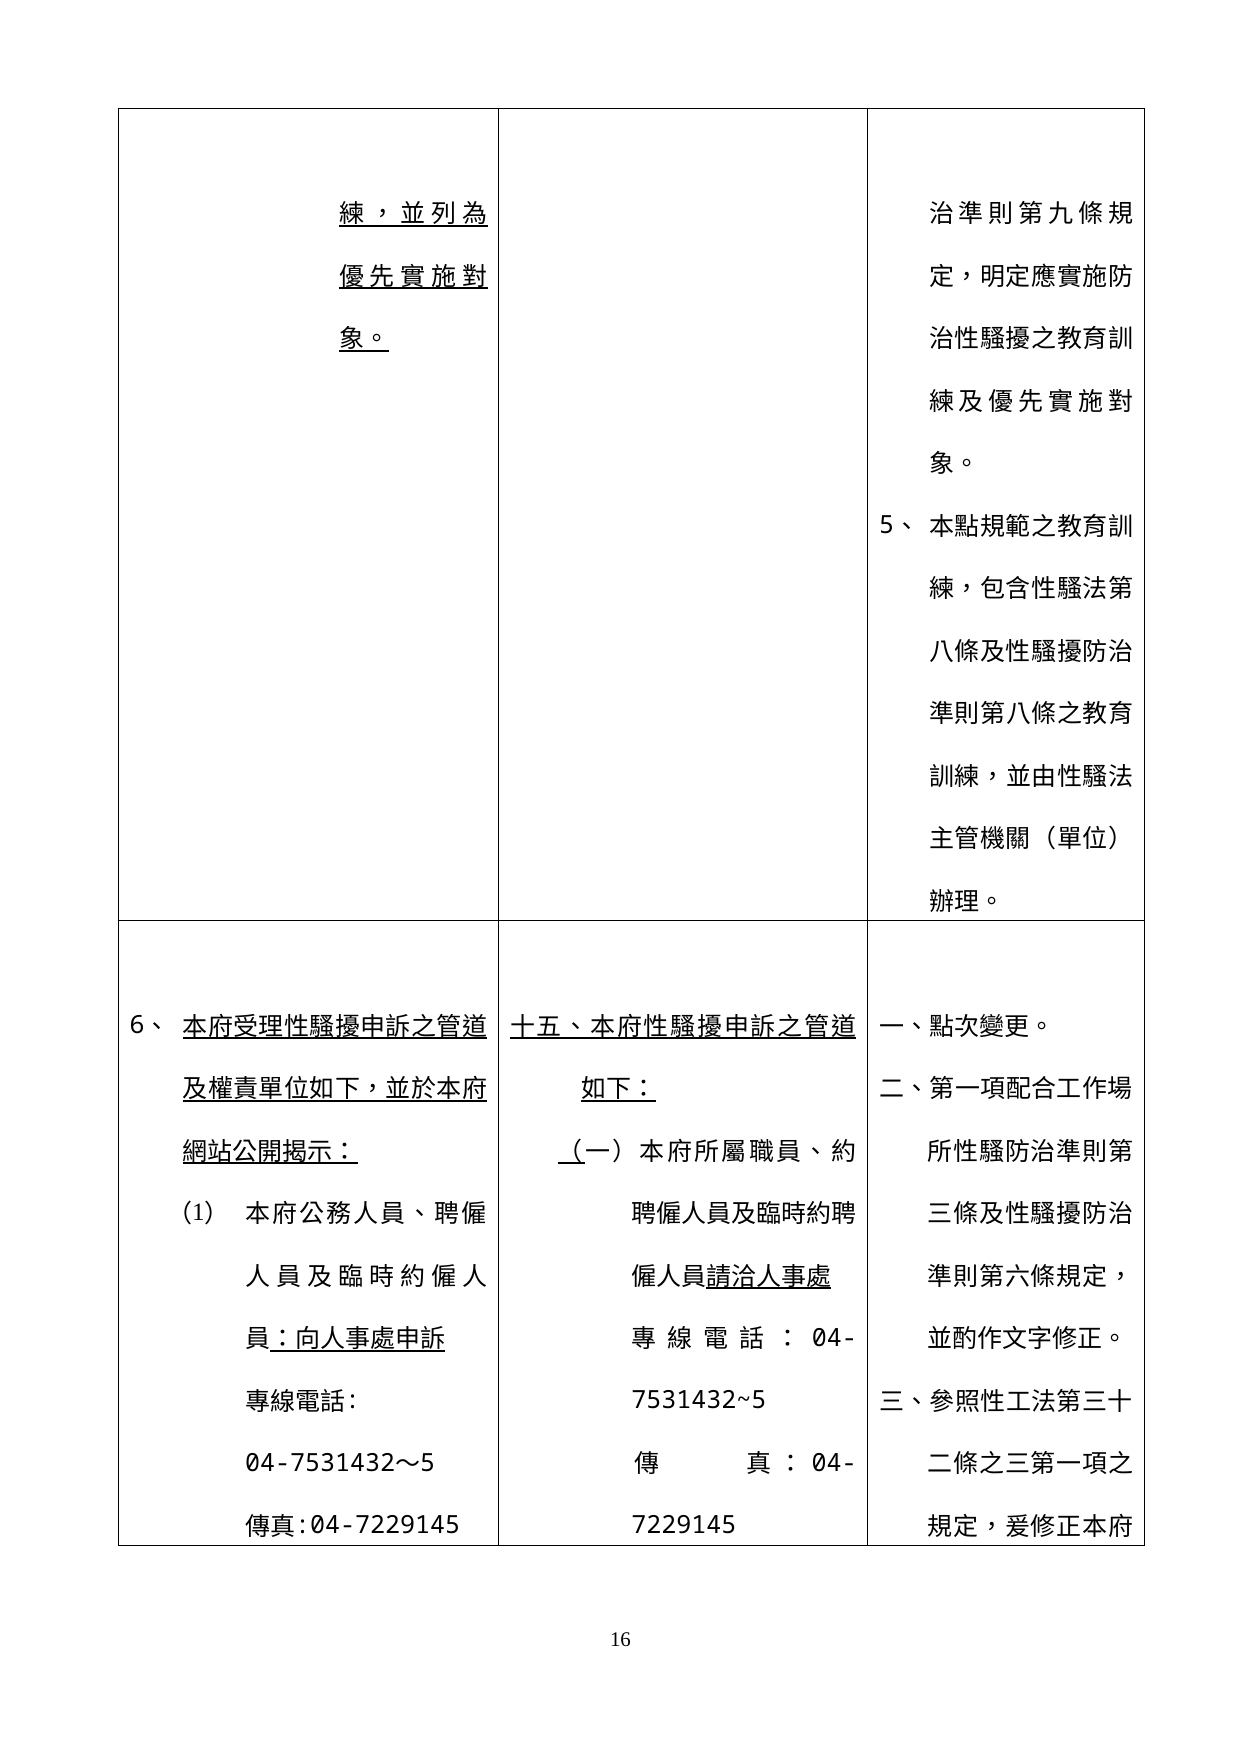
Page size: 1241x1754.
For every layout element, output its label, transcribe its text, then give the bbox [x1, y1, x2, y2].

table_cell 一、點次變更。 二、第一項配合工作場所性騷防治準則第三條及性騷擾防治準則第六條規定，並酌作文字修正。 三、參照性工法第三十二條之三第一項之規定，爰修正本府 [868, 921, 1144, 1545]
table_cell 十五、本府性騷擾申訴之管道如下： （一）本府所屬職員、約聘僱人員及臨時約聘僱人員請洽人事處 專線電話：04-7531432~5 傳 真：04-7229145 [499, 921, 867, 1545]
table_cell 點次變更。 為強化各單位性騷擾防治責任，增進本府同仁在面臨性騷擾時具有基本知能並培養對性騷擾的正確認知，爰酌作文字修正。 為加強性騷擾防治措施及申訴管道之宣導，本府各單位亦應運用多元方式（如：集會、印刷品等），向所屬同仁傳遞有關性騷擾防治訊息。 依工作場所性騷防治準則第九條規定，明定應實施防治性騷擾之教育訓練及優先實施對象。 本點規範之教育訓練，包含性騷法第八條及性騷擾防治準則第八條之教育訓練，並由性騷法主管機關（單位）辦理。 [868, 109, 1144, 920]
table_cell [499, 109, 867, 920]
table_cell 本府受理性騷擾申訴之管道及權責單位如下，並於本府網站公開揭示： 本府公務人員、聘僱人員及臨時約僱人員：向人事處申訴 專線電話: 04-7531432～5 傳真:04-7229145 電子信箱： A1432_1435@email. chcg.gov.tw 本府技工、工友、駕駛及約用人員：向行政處申訴 專線電話:04-7531063 傳真:04-7222422 電子信箱： Ma1203@email.chcg. gov.tw 本府測量助理：向地政處申訴 專線電話: 04-7531573～7 傳真:04-7290050 電子信箱： Land@email.chcg. gov.tw 本府所屬各機關首長涉及性騷擾事件向各業管單位申訴。 [119, 921, 498, 1545]
table_cell 練，並列為優先實施對象。 [119, 109, 498, 920]
